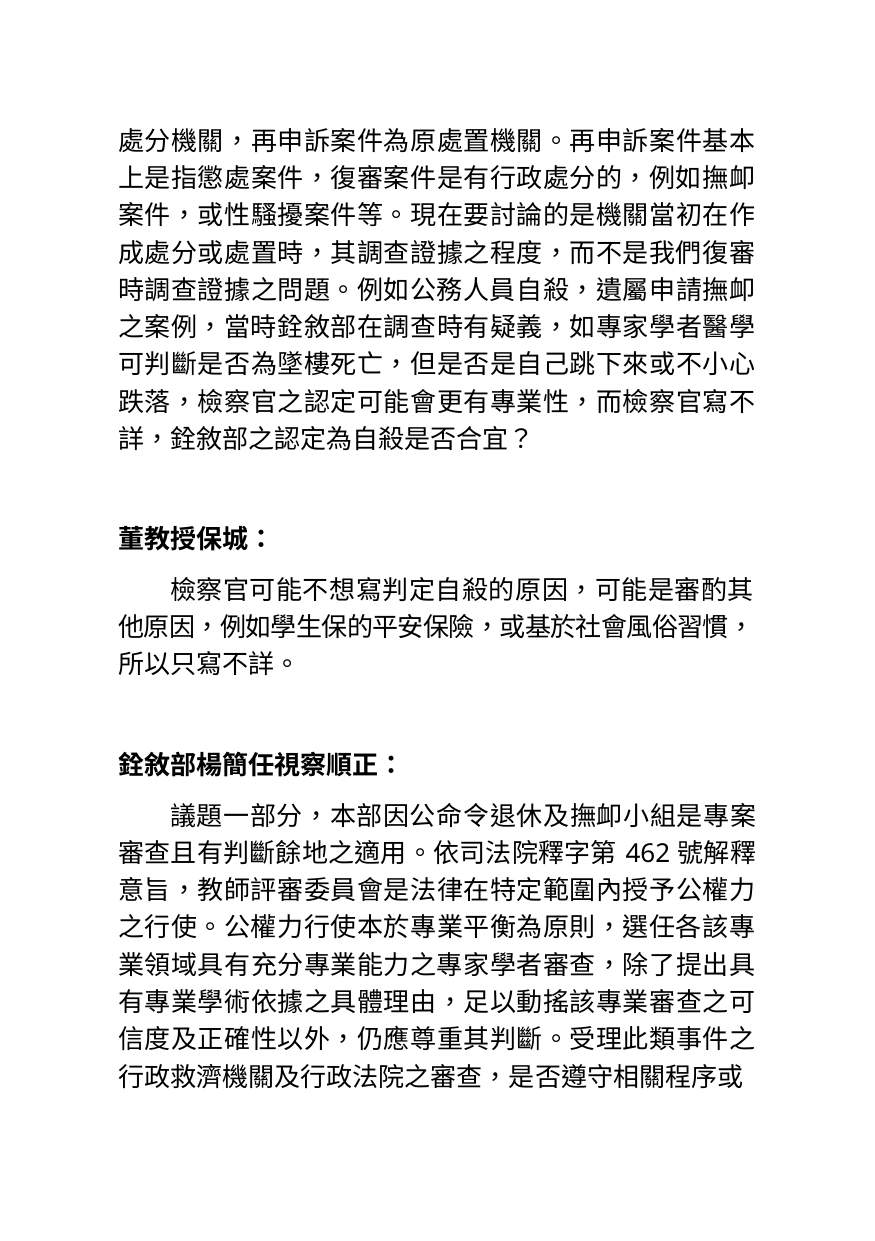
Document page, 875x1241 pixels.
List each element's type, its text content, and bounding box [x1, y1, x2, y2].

subtitle 董教授保城： [118, 521, 793, 556]
text 處分機關，再申訴案件為原處置機關。再申訴案件基本上是指懲處案件，復審案件是有行政處分的，例如撫卹案件，或性騷擾案件等。現在要討論的是機關當初在作成處分或處置時，其調查證據之程度，而不是我們復審時調查證據之問題。例如公務人員自殺，遺屬申請撫卹之案例，當時銓敘部在調查時有疑義，如專家學者醫學可判斷是否為墜樓死亡，但是否是自己跳下來或不小心跌落，檢察官之認定可能會更有專業性，而檢察官寫不詳，銓敘部之認定為自殺是否合宜？ [118, 122, 756, 456]
text 議題一部分，本部因公命令退休及撫卹小組是專案審查且有判斷餘地之適用。依司法院釋字第 462 號解釋意旨，教師評審委員會是法律在特定範圍內授予公權力之行使。公權力行使本於專業平衡為原則，選任各該專業領域具有充分專業能力之專家學者審查，除了提出具有專業學術依據之具體理由，足以動搖該專業審查之可信度及正確性以外，仍應尊重其判斷。受理此類事件之行政救濟機關及行政法院之審查，是否遵守相關程序或 [118, 797, 756, 1094]
text 檢察官可能不想寫判定自殺的原因，可能是審酌其他原因，例如學生保的平安保險，或基於社會風俗習慣， 所以只寫不詳。 [118, 571, 756, 681]
subtitle 銓敘部楊簡任視察順正： [118, 746, 793, 782]
